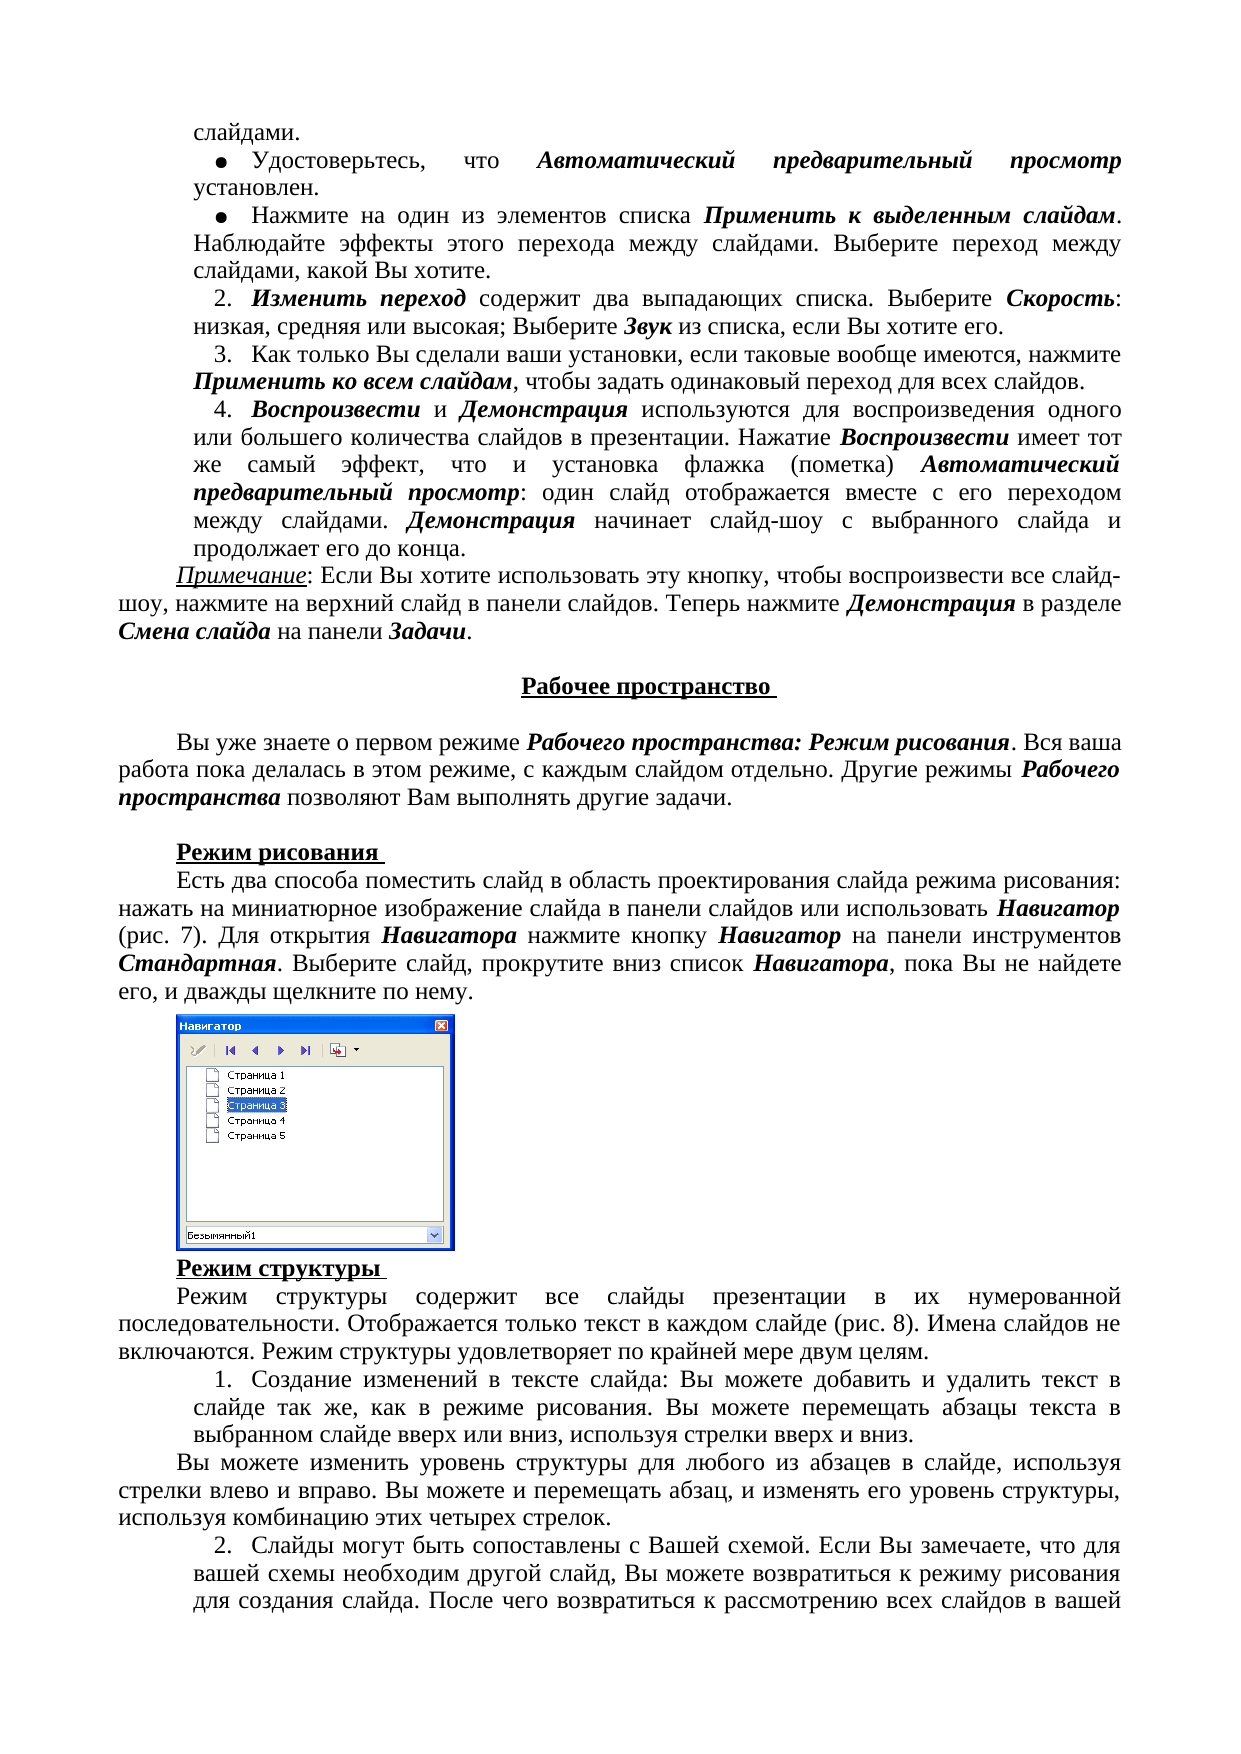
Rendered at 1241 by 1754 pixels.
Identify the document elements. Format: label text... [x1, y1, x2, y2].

picture [176, 1014, 455, 1251]
text Режим структуры [118, 1254, 1122, 1282]
list Удостоверьтесь, что Автоматический предварительный просмотр установлен. [156, 146, 1122, 201]
text Есть два способа поместить слайд в область проектирования слайда режима рисования: нажать на миниатюрное изображение слайда в панели слайдов или использовать Навигатор (рис. 7). Для открытия Навигатора нажмите кнопку Навигатор на панели инструментов Стандартная. Выберите слайд, прокрутите вниз список Навигатора, пока Вы не найдете его, и дважды щелкните по нему. [118, 866, 1122, 1005]
text Режим рисования [118, 838, 1122, 866]
list Нажмите на один из элементов списка Применить к выделенным слайдам. Наблюдайте эффекты этого перехода между слайдами. Выберите переход между слайдами, какой Вы хотите. [156, 201, 1122, 284]
list слайдами. [156, 118, 1122, 146]
list Воспроизвести и Демонстрация используются для воспроизведения одного или большего количества слайдов в презентации. Нажатие Воспроизвести имеет тот же самый эффект, что и установка флажка (пометка) Автоматический предварительный просмотр: один слайд отображается вместе с его переходом между слайдами. Демонстрация начинает слайд-шоу с выбранного слайда и продолжает его до конца. [156, 395, 1122, 561]
text (рис. 7) [455, 1199, 1122, 1226]
text (рис. 7) [118, 1199, 176, 1226]
text Режим структуры содержит все слайды презентации в их нумерованной последовательности. Отображается только текст в каждом слайде (рис. 8). Имена слайдов не включаются. Режим структуры удовлетворяет по крайней мере двум целям. [118, 1282, 1122, 1365]
text Вы можете изменить уровень структуры для любого из абзацев в слайде, используя стрелки влево и вправо. Вы можете и перемещать абзац, и изменять его уровень структуры, используя комбинацию этих четырех стрелок. [118, 1448, 1122, 1531]
list Как только Вы сделали ваши установки, если таковые вообще имеются, нажмите Применить ко всем слайдам, чтобы задать одинаковый переход для всех слайдов. [156, 340, 1122, 395]
list Слайды могут быть сопоставлены с Вашей схемой. Если Вы замечаете, что для вашей схемы необходим другой слайд, Вы можете возвратиться к режиму рисования для создания слайда. После чего возвратиться к рассмотрению всех слайдов в вашей [156, 1531, 1122, 1614]
list Создание изменений в тексте слайда: Вы можете добавить и удалить текст в слайде так же, как в режиме рисования. Вы можете перемещать абзацы текста в выбранном слайде вверх или вниз, используя стрелки вверх и вниз. [156, 1365, 1122, 1448]
text Вы уже знаете о первом режиме Рабочего пространства: Режим рисования. Вся ваша работа пока делалась в этом режиме, с каждым слайдом отдельно. Другие режимы Рабочего пространства позволяют Вам выполнять другие задачи. [118, 728, 1122, 811]
text Примечание: Если Вы хотите использовать эту кнопку, чтобы воспроизвести все слайд-шоу, нажмите на верхний слайд в панели слайдов. Теперь нажмите Демонстрация в разделе Смена слайда на панели Задачи. [118, 561, 1122, 644]
list Изменить переход содержит два выпадающих списка. Выберите Скорость: низкая, средняя или высокая; Выберите Звук из списка, если Вы хотите его. [156, 284, 1122, 340]
text Рабочее пространство [118, 672, 1122, 700]
